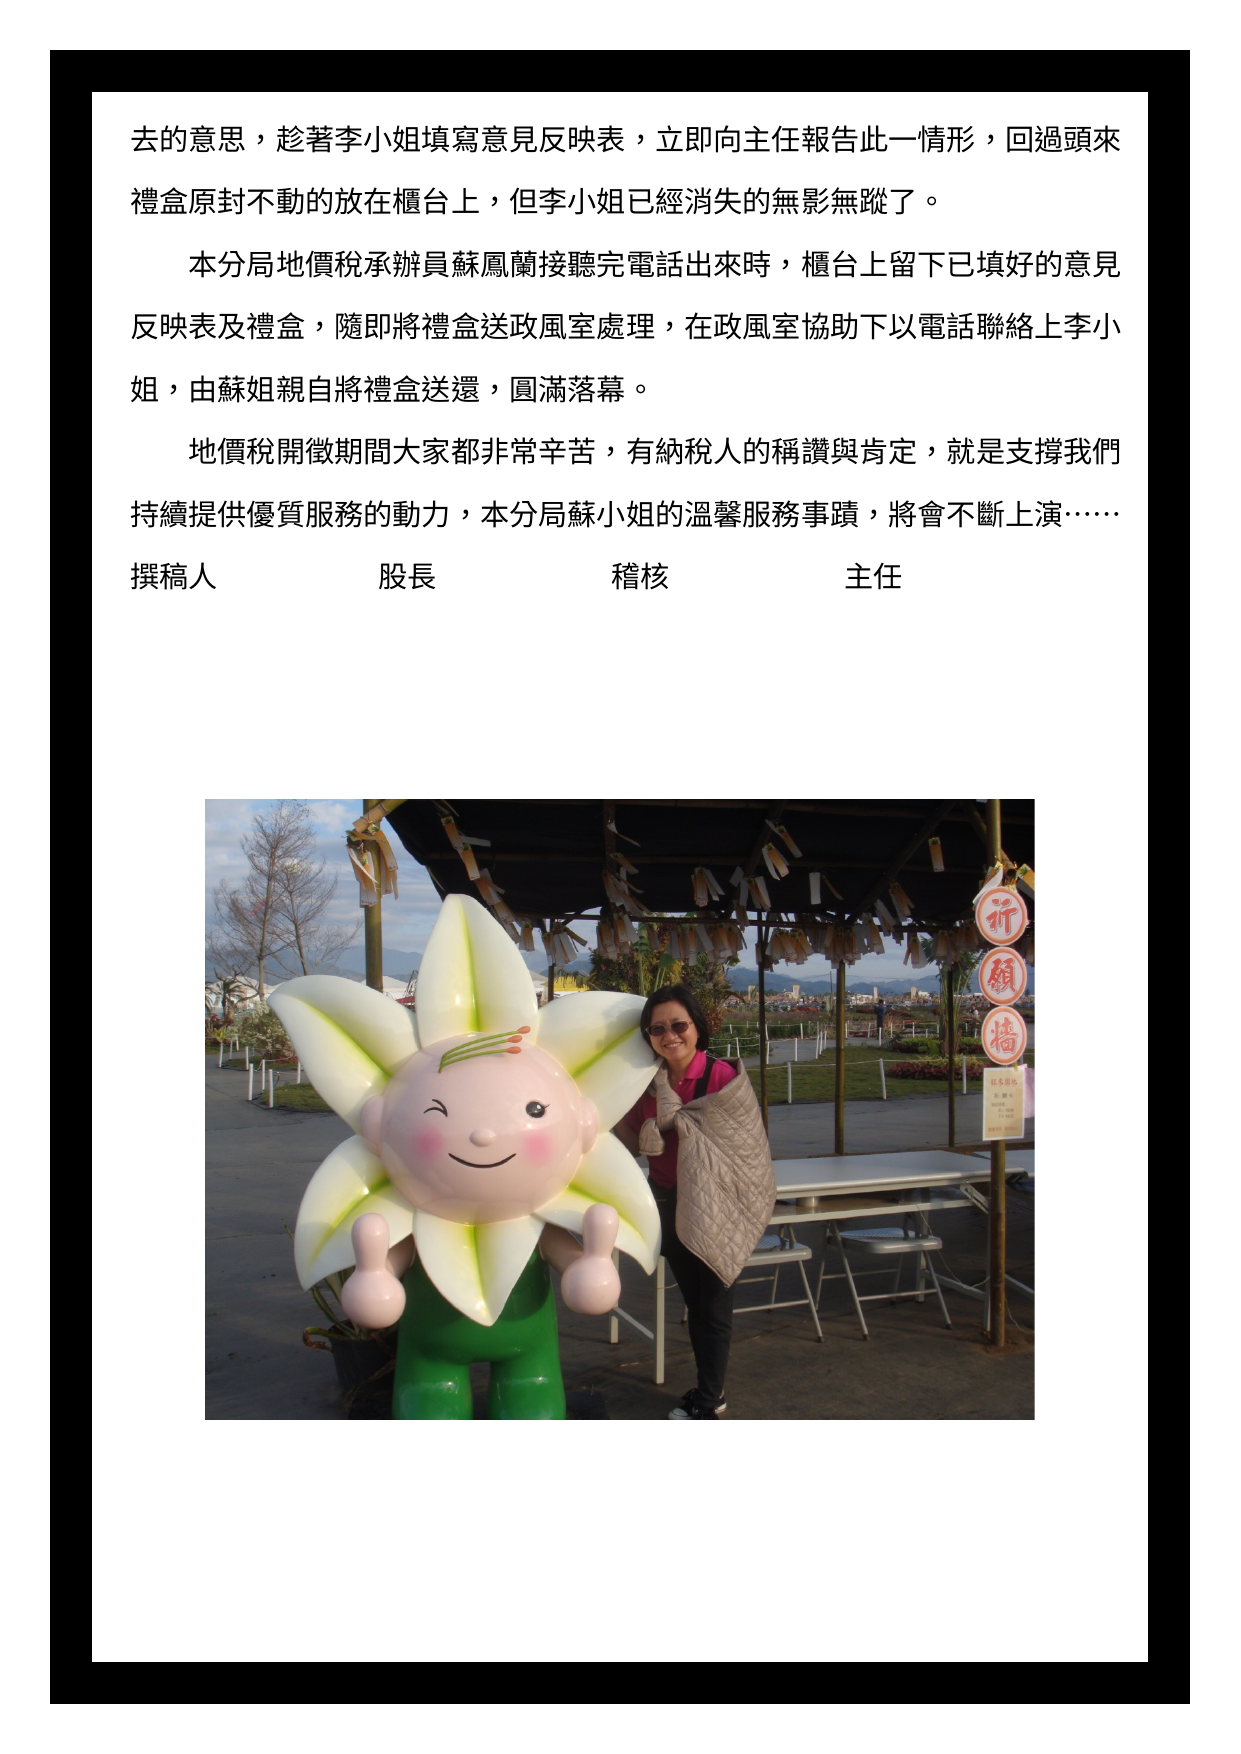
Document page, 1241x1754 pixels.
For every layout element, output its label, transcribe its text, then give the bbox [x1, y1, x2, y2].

text 這位納稅人說到：「我今天是要來謝謝地價稅蘇小姐的熱心服務，以往二、三十年土地都按一般用地核課地價稅，今年多虧蘇小姐輔導我申請地價稅自用住宅用地，讓我今年地價稅省了好幾千元呢!我特地買兩盒臺中名產~松子酥，來感謝蘇小姐的。」，說著就把兩盒餅放在櫃台上，我說：「李太太為納稅人服務是我們本份，公務員是不能收納稅人的禮物，如果您要感謝蘇小姐只要填一張意見反映表，我們會在網站公告表揚，這就夠了，禮盒還是請您拿回去！」，正巧旁邊櫃台納稅人因地價稅大幅調漲而不悅的大聲咆哮，李太太說到：「地價稅開徵來罵你們的人也很多，我自己是退休的老師，知道公務員辛苦，你們服務很好，給你們肯定跟鼓勵也是應該的，我知道你們都是很認真服務的公務員，松子酥分大家吃，沒關係啦!」，我見李小姐沒有打算拿禮盒回去的意思，趁著李小姐填寫意見反映表，立即向主任報告此一情形，回過頭來禮盒原封不動的放在櫃台上，但李小姐已經消失的無影無蹤了。 [130, 96, 1122, 221]
text 地價稅開徵期間大家都非常辛苦，有納稅人的稱讚與肯定，就是支撐我們持續提供優質服務的動力，本分局蘇小姐的溫馨服務事蹟，將會不斷上演…… [130, 408, 1122, 533]
text 本分局地價稅承辦員蘇鳳蘭接聽完電話出來時，櫃台上留下已填好的意見反映表及禮盒，隨即將禮盒送政風室處理，在政風室協助下以電話聯絡上李小姐，由蘇姐親自將禮盒送還，圓滿落幕。 [130, 221, 1122, 408]
text 撰稿人 股長 稽核 主任 [130, 533, 1122, 596]
